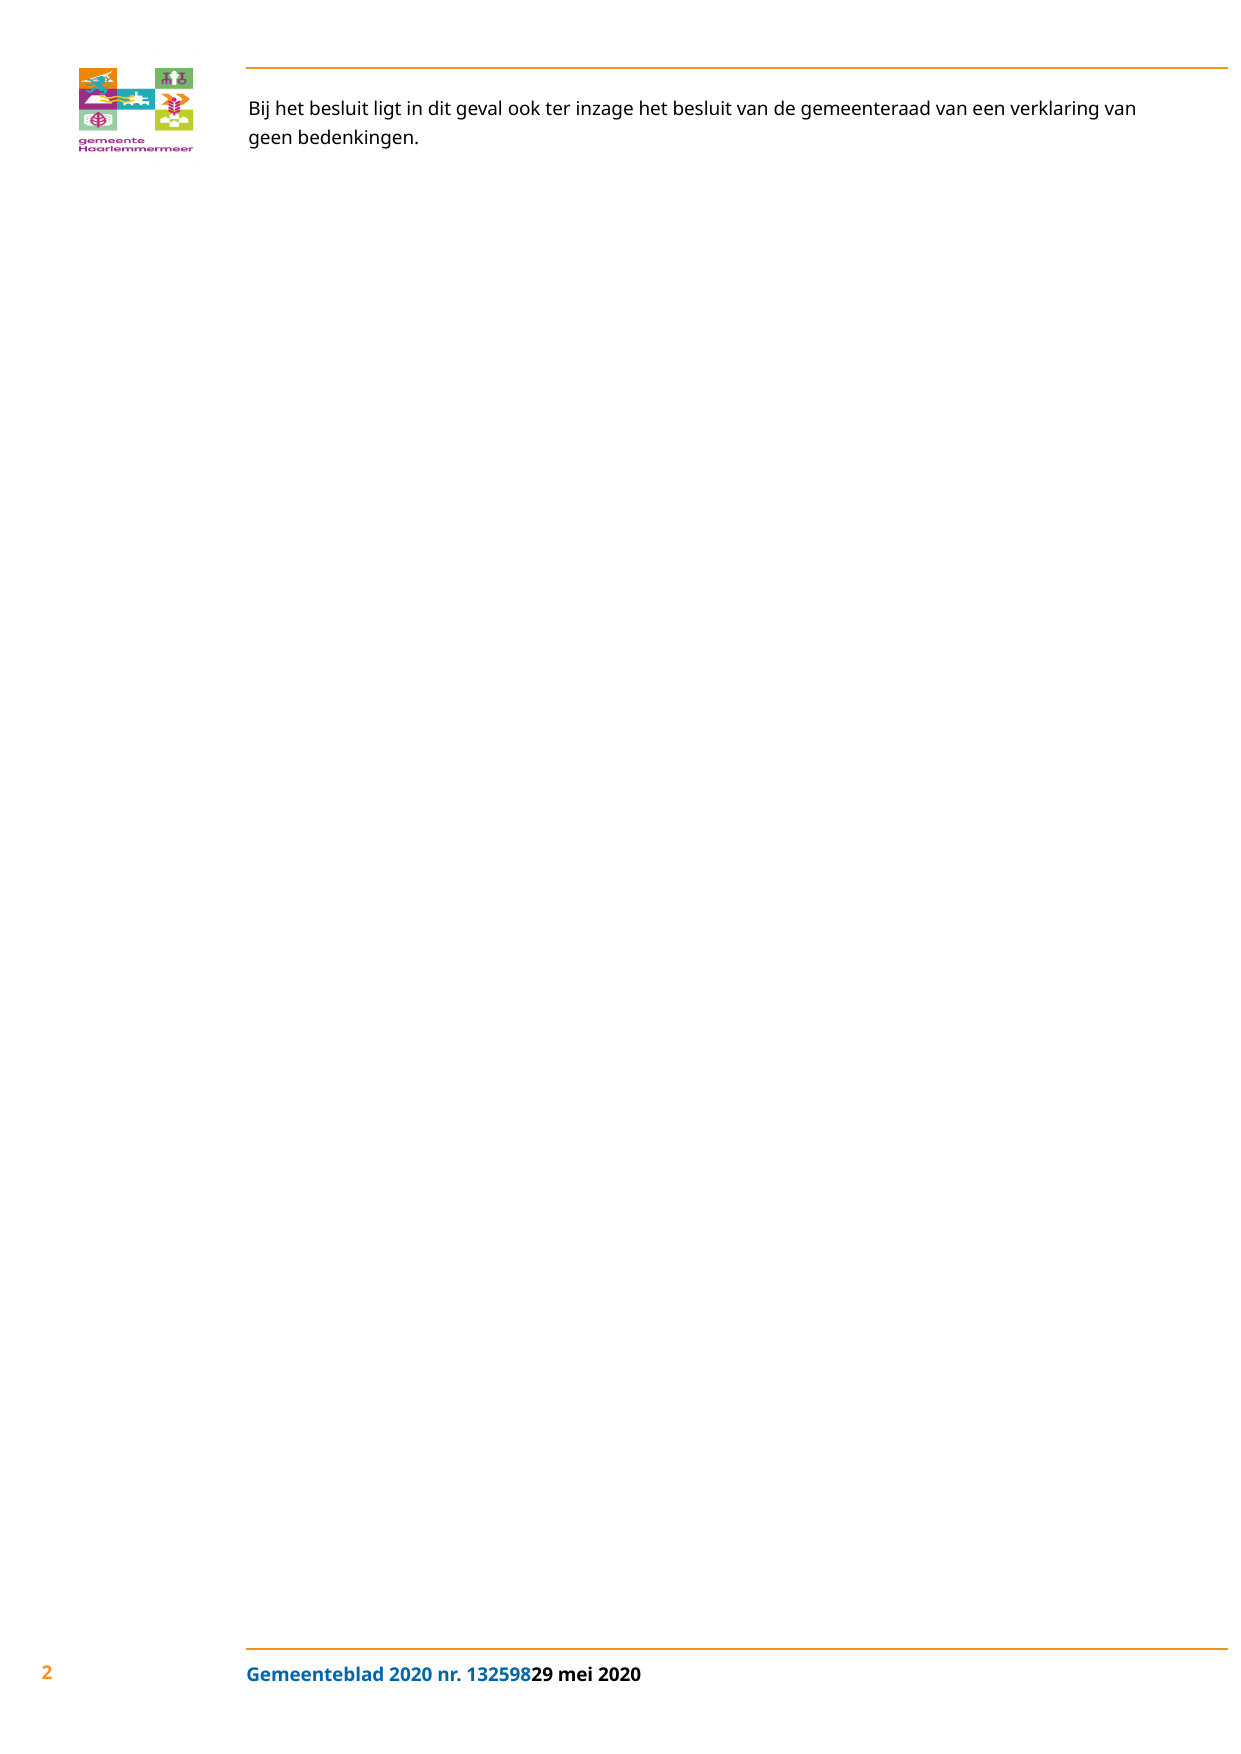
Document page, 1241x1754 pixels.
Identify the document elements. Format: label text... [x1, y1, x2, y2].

text Bij het besluit ligt in dit geval ook ter inzage het besluit van de gemeenteraad van een verklaring van geen bedenkingen. [248, 95, 1152, 150]
picture [41, 47, 231, 172]
